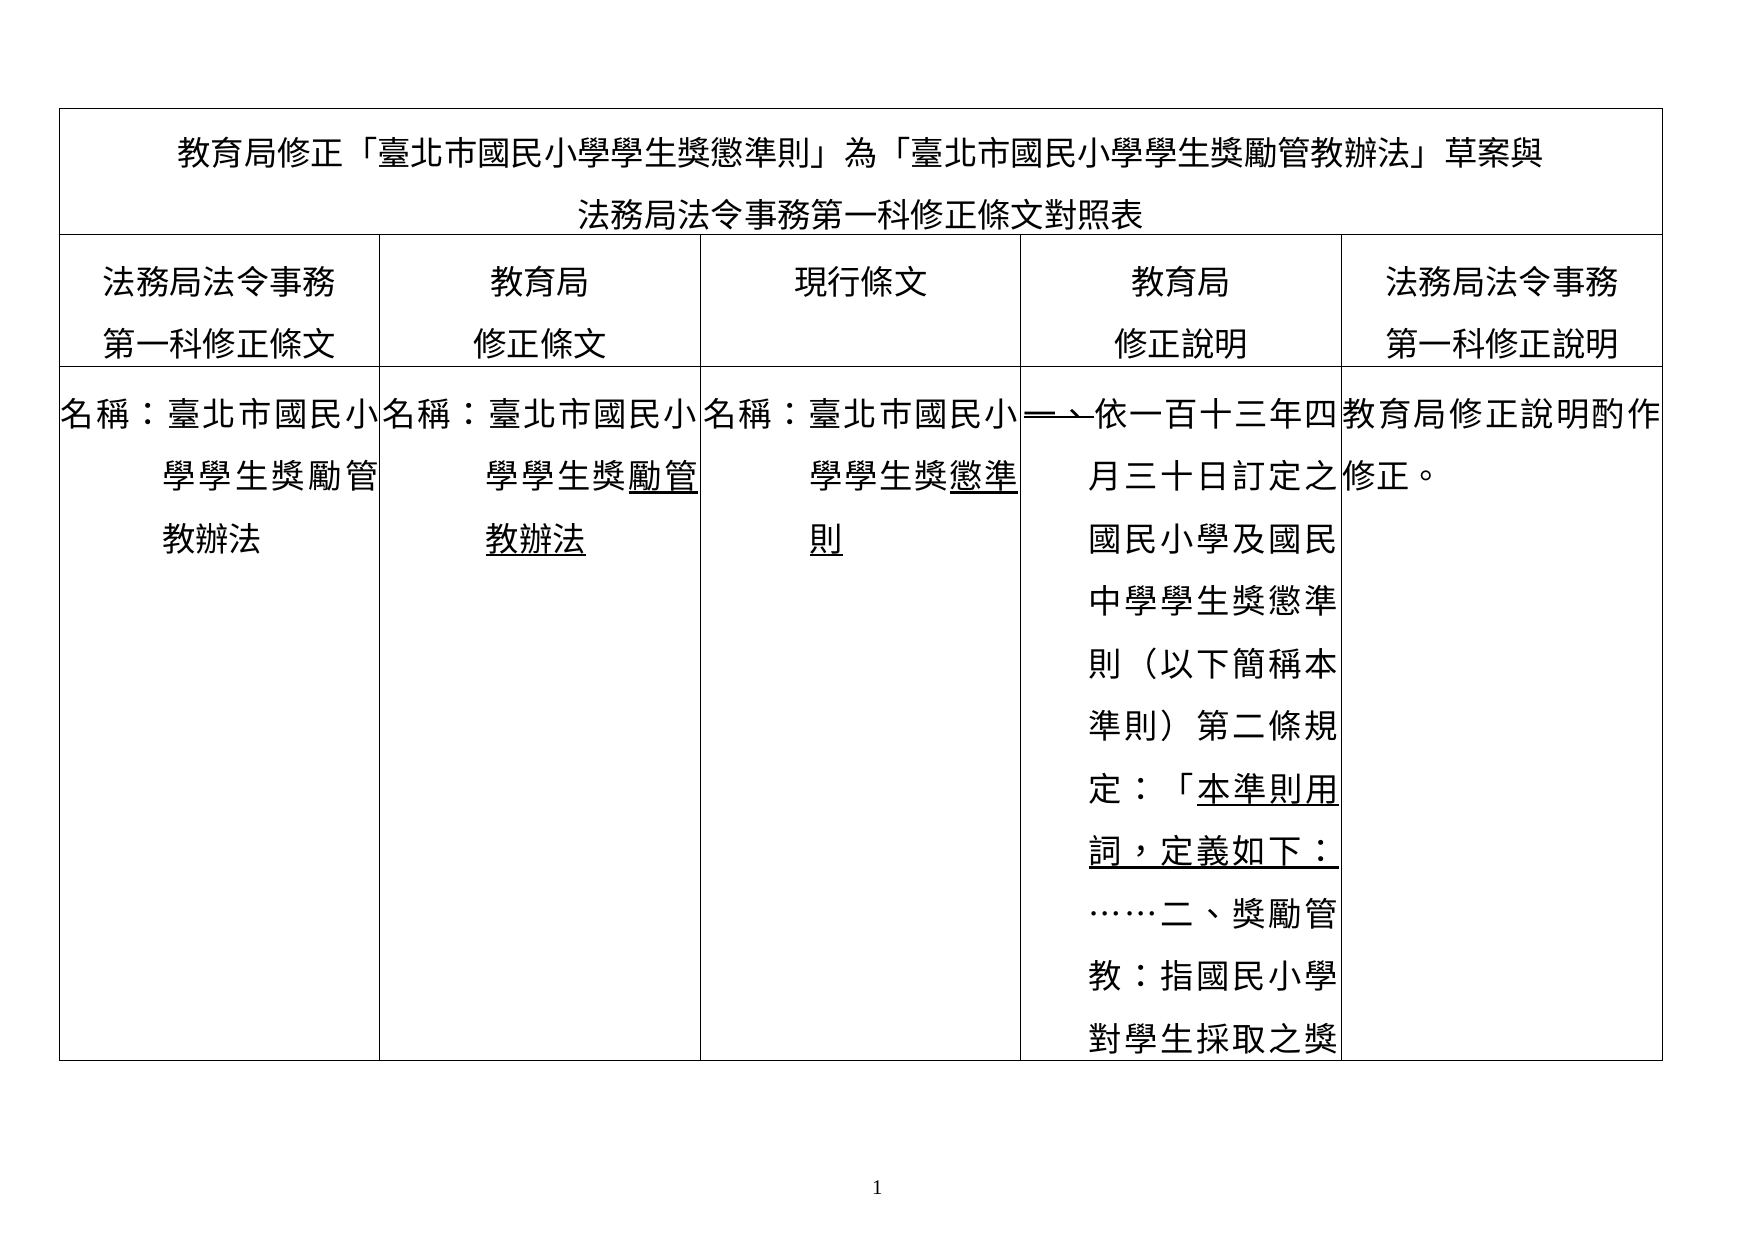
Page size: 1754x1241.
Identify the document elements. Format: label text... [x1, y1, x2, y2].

table_cell 名稱：臺北市國民小學學生獎勵管教辦法 [380, 367, 700, 1060]
table_cell 教育局修正說明酌作修正。 [1342, 367, 1662, 1060]
table_cell 名稱：臺北市國民小學學生獎勵管教辦法 [60, 367, 379, 1060]
table_header 教育局修正「臺北巿國民小學學生獎懲準則」為「臺北市國民小學學生獎勵管教辦法」草案與 法務局法令事務第一科修正條文對照表 [60, 109, 1662, 234]
table_cell 名稱：臺北巿國民小學學生獎懲準則 [701, 367, 1020, 1060]
table_cell 現行條文 [701, 235, 1020, 366]
table_cell 教育局 修正條文 [380, 235, 700, 366]
table_cell 法務局法令事務 第一科修正條文 [60, 235, 379, 366]
table_cell 一、依一百十三年四月三十日訂定之國民小學及國民中學學生獎懲準則（以下簡稱本準則）第二條規定：「本準則用詞，定義如下：……二、獎勵管教：指國民小學對學生採取之獎 [1021, 367, 1341, 1060]
table_cell 教育局 修正說明 [1021, 235, 1341, 366]
table_cell 法務局法令事務 第一科修正說明 [1342, 235, 1662, 366]
